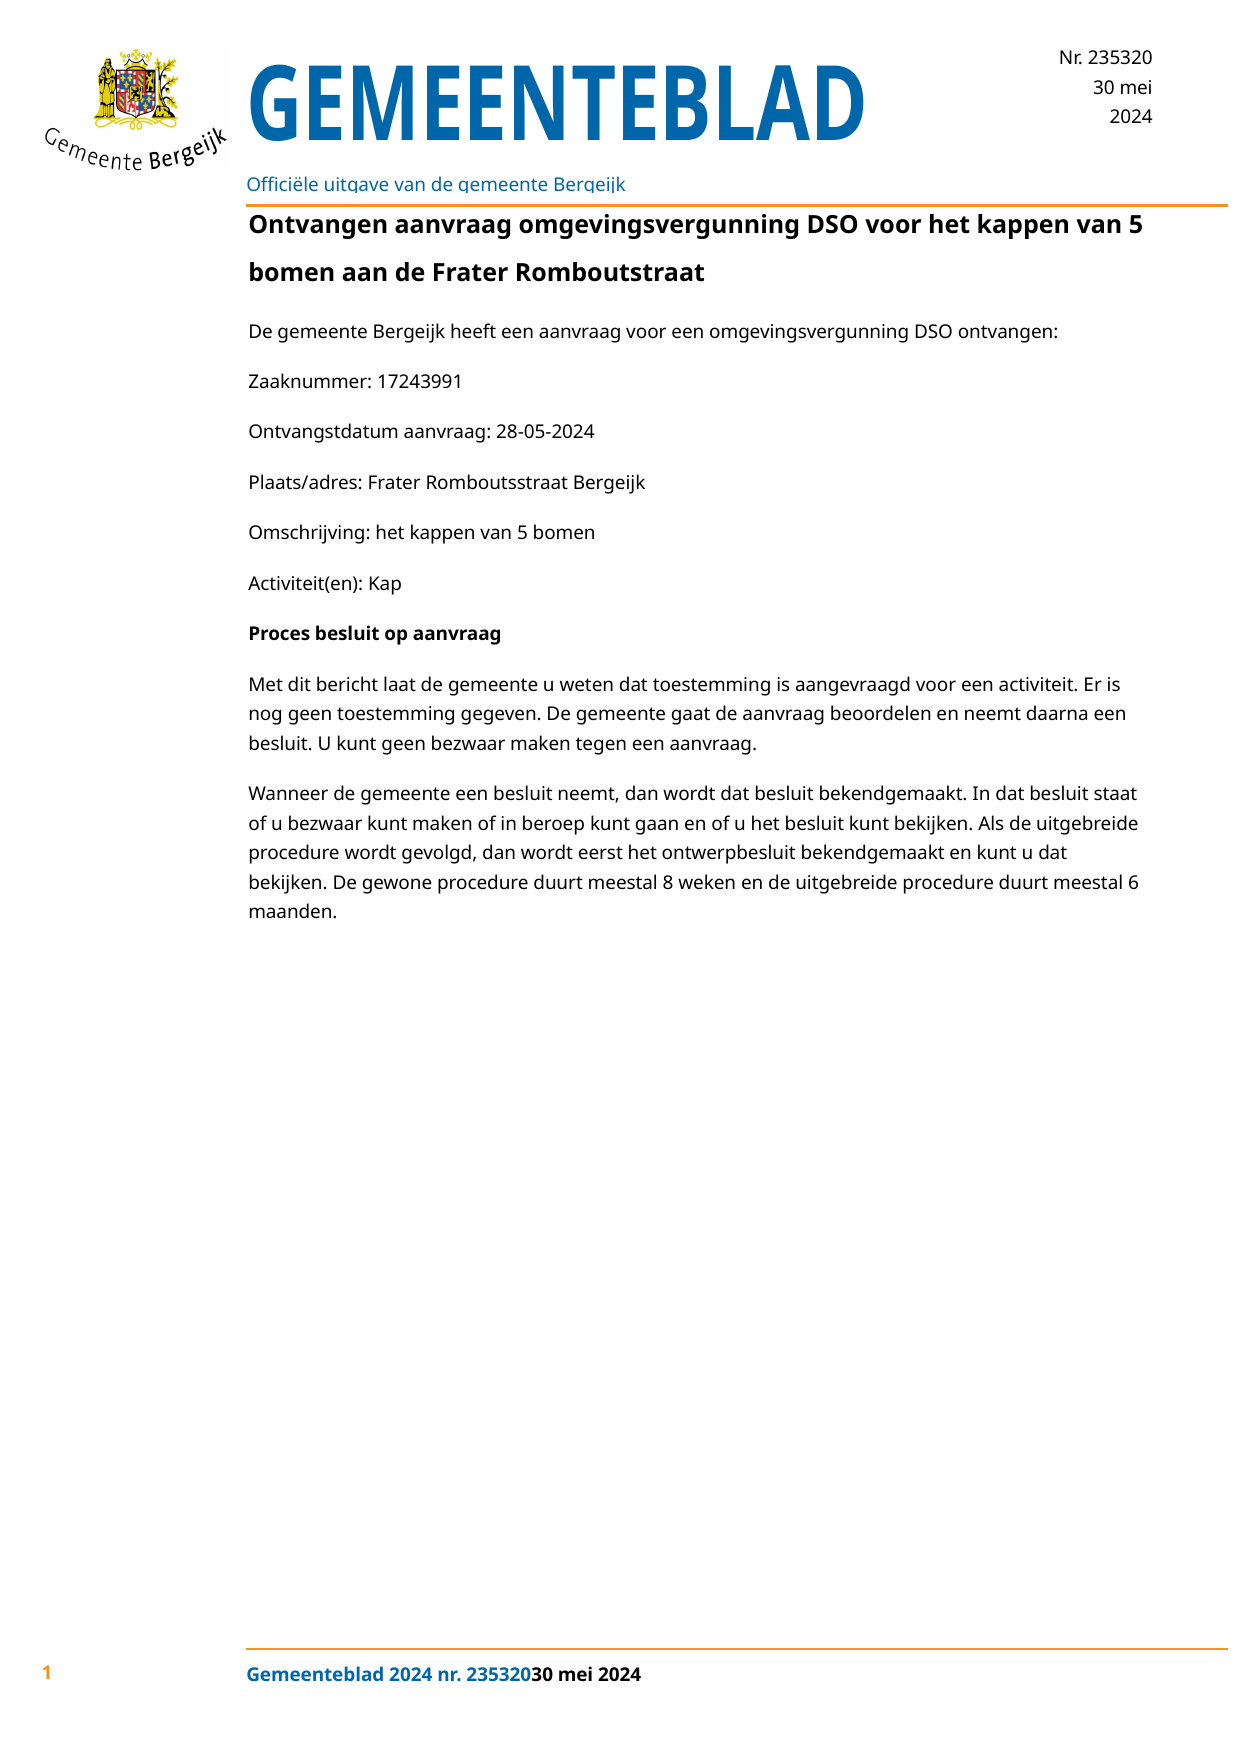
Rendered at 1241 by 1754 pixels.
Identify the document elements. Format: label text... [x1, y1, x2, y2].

text Ontvangstdatum aanvraag: 28-05-2024 [248, 419, 1152, 444]
text Zaaknummer: 17243991 [248, 368, 1152, 394]
picture [41, 47, 231, 172]
text Activiteit(en): Kap [248, 570, 1152, 596]
text Proces besluit op aanvraag [248, 620, 1152, 646]
text Plaats/adres: Frater Romboutsstraat Bergeijk [248, 469, 1152, 495]
text Ontvangen aanvraag omgevingsvergunning DSO voor het kappen van 5 bomen aan de Frater Romboutstraat [248, 207, 1152, 288]
text Met dit bericht laat de gemeente u weten dat toestemming is aangevraagd voor een activiteit. Er is nog geen toestemming gegeven. De gemeente gaat de aanvraag beoordelen en neemt daarna een besluit. U kunt geen bezwaar maken tegen een aanvraag. [248, 671, 1152, 756]
text De gemeente Bergeijk heeft een aanvraag voor een omgevingsvergunning DSO ontvangen: [248, 318, 1152, 344]
text Omschrijving: het kappen van 5 bomen [248, 519, 1152, 545]
text Wanneer de gemeente een besluit neemt, dan wordt dat besluit bekendgemaakt. In dat besluit staat of u bezwaar kunt maken of in beroep kunt gaan en of u het besluit kunt bekijken. Als de uitgebreide procedure wordt gevolgd, dan wordt eerst het ontwerpbesluit bekendgemaakt en kunt u dat bekijken. De gewone procedure duurt meestal 8 weken en de uitgebreide procedure duurt meestal 6 maanden. [248, 780, 1152, 924]
